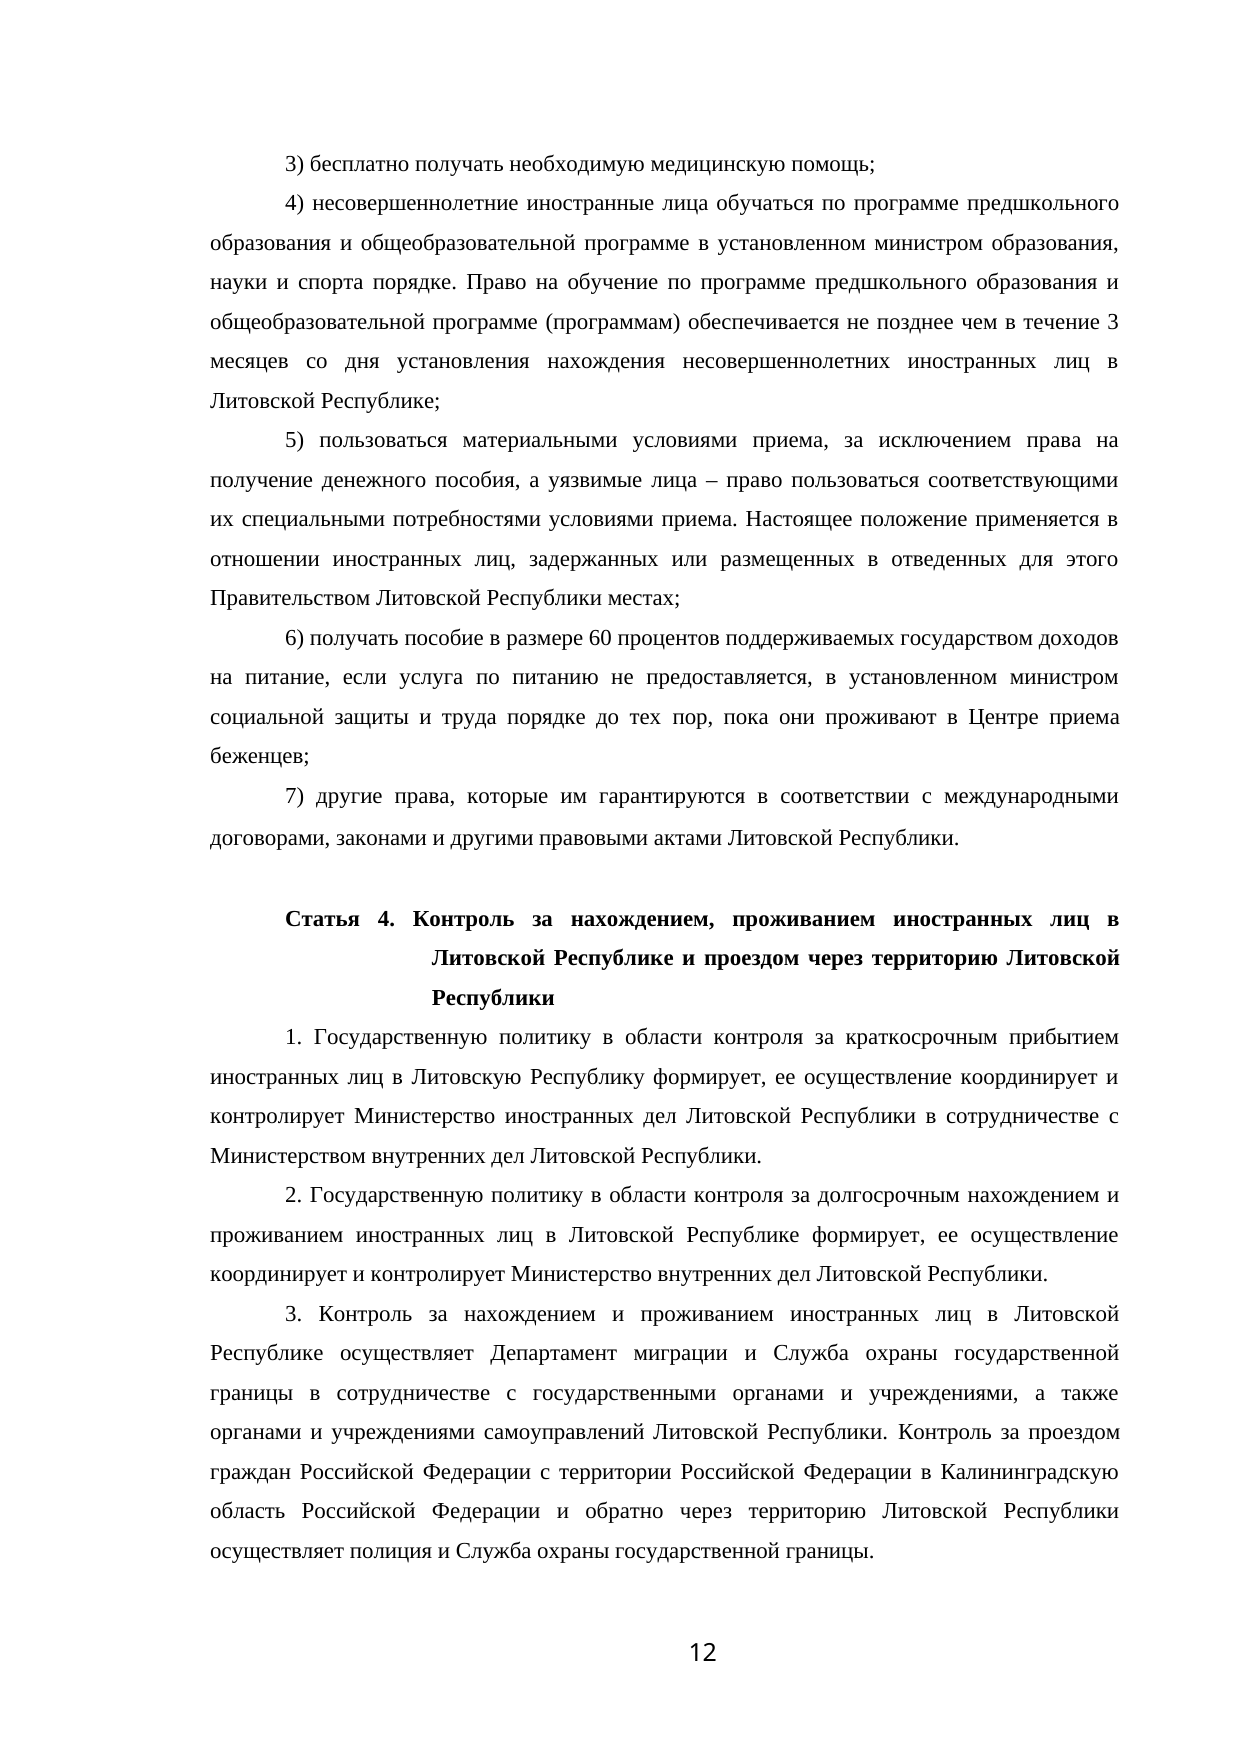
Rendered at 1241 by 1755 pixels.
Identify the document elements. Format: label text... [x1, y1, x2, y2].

text 2. Государственную политику в области контроля за долгосрочным нахождением и проживанием иностранных лиц в Литовской Республике формирует, ее осуществление координирует и контролирует Министерство внутренних дел Литовской Республики. [210, 1181, 1120, 1287]
text 3) бесплатно получать необходимую медицинскую помощь; [210, 150, 1120, 176]
text 1. Государственную политику в области контроля за краткосрочным прибытием иностранных лиц в Литовскую Республику формирует, ее осуществление координирует и контролирует Министерство иностранных дел Литовской Республики в сотрудничестве с Министерством внутренних дел Литовской Республики. [210, 1023, 1120, 1168]
text 4) несовершеннолетние иностранные лица обучаться по программе предшкольного образования и общеобразовательной программе в установленном министром образования, науки и спорта порядке. Право на обучение по программе предшкольного образования и общеобразовательной программе (программам) обеспечивается не позднее чем в течение 3 месяцев со дня установления нахождения несовершеннолетних иностранных лиц в Литовской Республике; [210, 189, 1120, 413]
text 6) получать пособие в размере 60 процентов поддерживаемых государством доходов на питание, если услуга по питанию не предоставляется, в установленном министром социальной защиты и труда порядке до тех пор, пока они проживают в Центре приема беженцев; [210, 624, 1120, 768]
text 5) пользоваться материальными условиями приема, за исключением права на получение денежного пособия, а уязвимые лица – право пользоваться соответствующими их специальными потребностями условиями приема. Настоящее положение применяется в отношении иностранных лиц, задержанных или размещенных в отведенных для этого Правительством Литовской Республики местах; [210, 426, 1120, 611]
text Статья 4. Контроль за нахождением, проживанием иностранных лиц в Литовской Республике и проездом через территорию Литовской Республики [285, 905, 1120, 1010]
text 3. Контроль за нахождением и проживанием иностранных лиц в Литовской Республике осуществляет Департамент миграции и Служба охраны государственной границы в сотрудничестве с государственными органами и учреждениями, а также органами и учреждениями самоуправлений Литовской Республики. Контроль за проездом граждан Российской Федерации с территории Российской Федерации в Калининградскую область Российской Федерации и обратно через территорию Литовской Республики осуществляет полиция и Служба охраны государственной границы. [210, 1300, 1120, 1563]
text 7) другие права, которые им гарантируются в соответствии с международными договорами, законами и другими правовыми актами Литовской Республики. [210, 782, 1120, 851]
